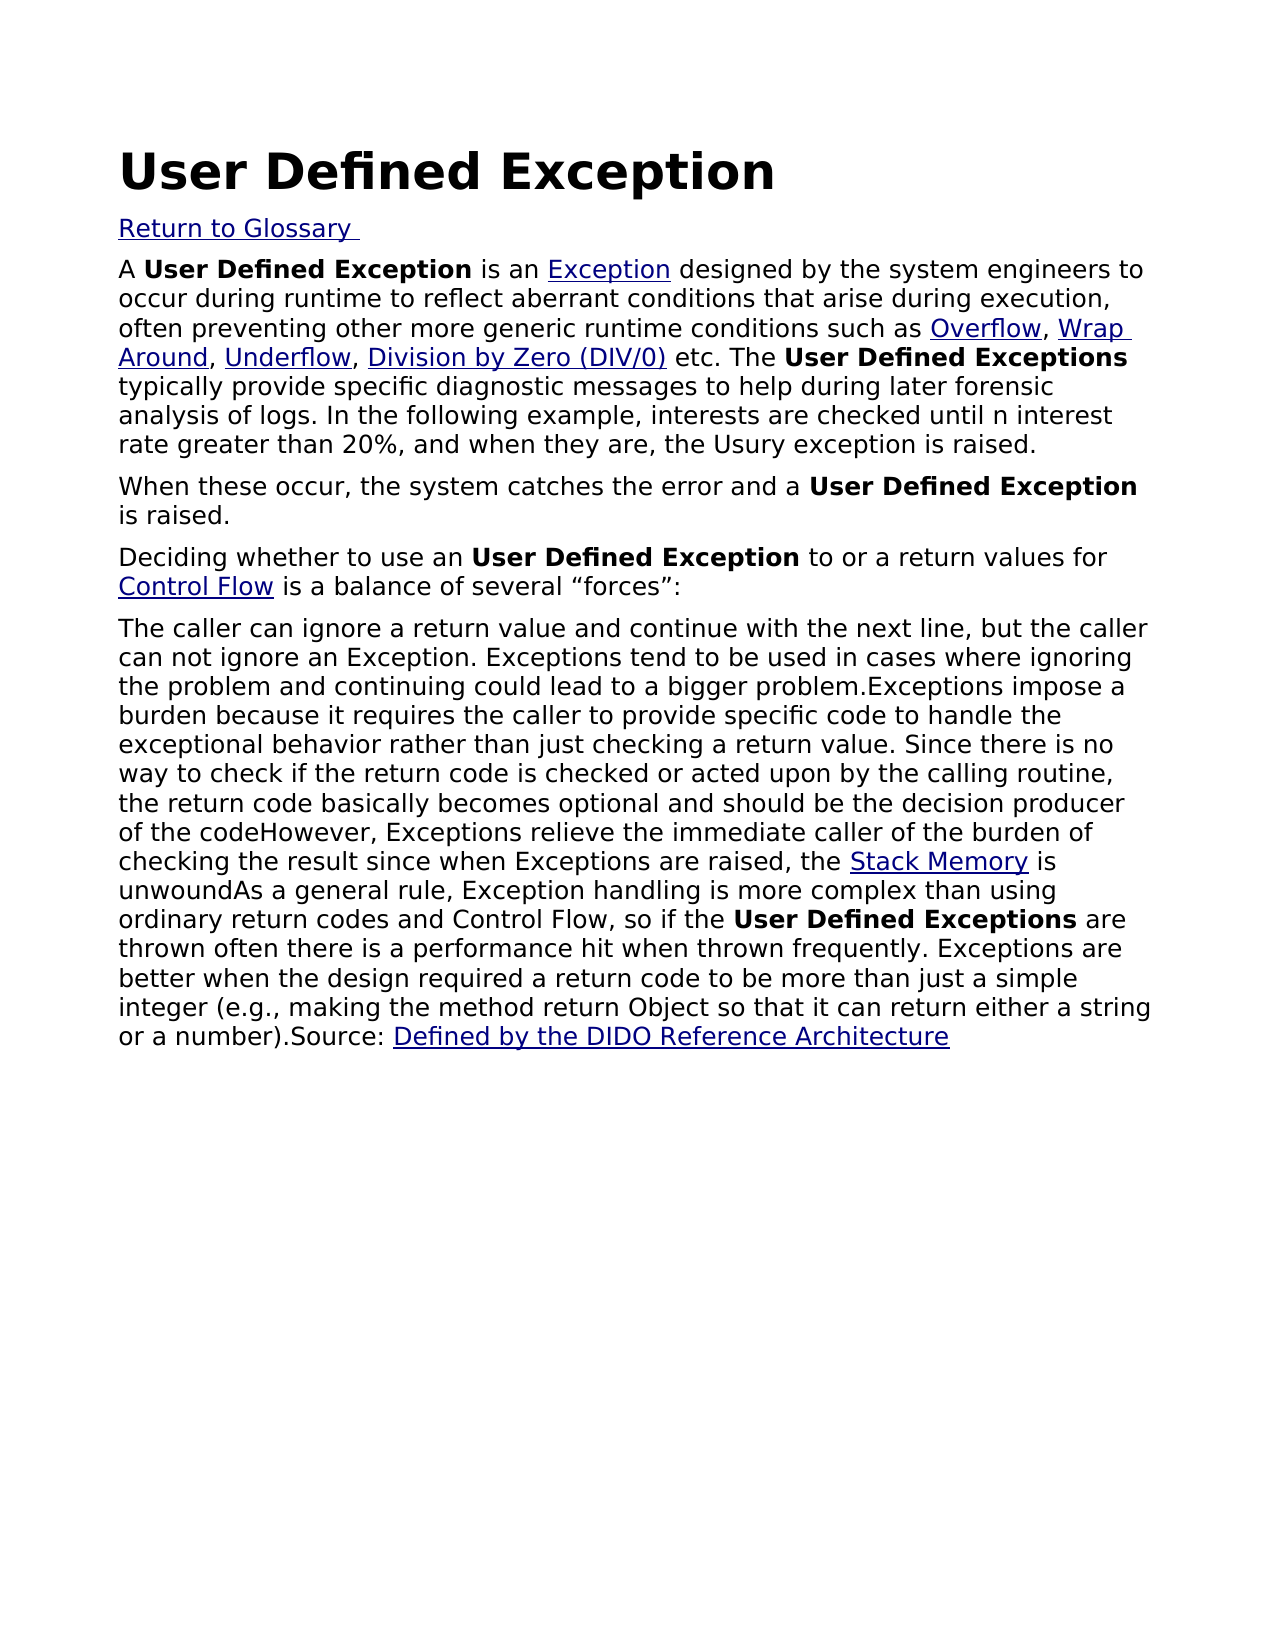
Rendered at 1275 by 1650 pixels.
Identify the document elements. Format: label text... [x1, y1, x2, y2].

text When these occur, the system catches the error and a User Defined Exception is raised. [118, 472, 1157, 531]
text Deciding whether to use an User Defined Exception to or a return values for Control Flow is a balance of several “forces”: [118, 543, 1157, 601]
text Return to Glossary [118, 214, 1157, 243]
text The caller can ignore a return value and continue with the next line, but the caller can not ignore an Exception. Exceptions tend to be used in cases where ignoring the problem and continuing could lead to a bigger problem.Exceptions impose a burden because it requires the caller to provide specific code to handle the exceptional behavior rather than just checking a return value. Since there is no way to check if the return code is checked or acted upon by the calling routine, the return code basically becomes optional and should be the decision producer of the codeHowever, Exceptions relieve the immediate caller of the burden of checking the result since when Exceptions are raised, the Stack Memory is unwoundAs a general rule, Exception handling is more complex than using ordinary return codes and Control Flow, so if the User Defined Exceptions are thrown often there is a performance hit when thrown frequently. Exceptions are better when the design required a return code to be more than just a simple integer (e.g., making the method return Object so that it can return either a string or a number).Source: Defined by the DIDO Reference Architecture [118, 614, 1157, 1051]
text A User Defined Exception is an Exception designed by the system engineers to occur during runtime to reflect aberrant conditions that arise during execution, often preventing other more generic runtime conditions such as Overflow, Wrap Around, Underflow, Division by Zero (DIV/0) etc. The User Defined Exceptions typically provide specific diagnostic messages to help during later forensic analysis of logs. In the following example, interests are checked until n interest rate greater than 20%, and when they are, the Usury exception is raised. [118, 256, 1157, 460]
subtitle User Defined Exception [118, 143, 1157, 201]
